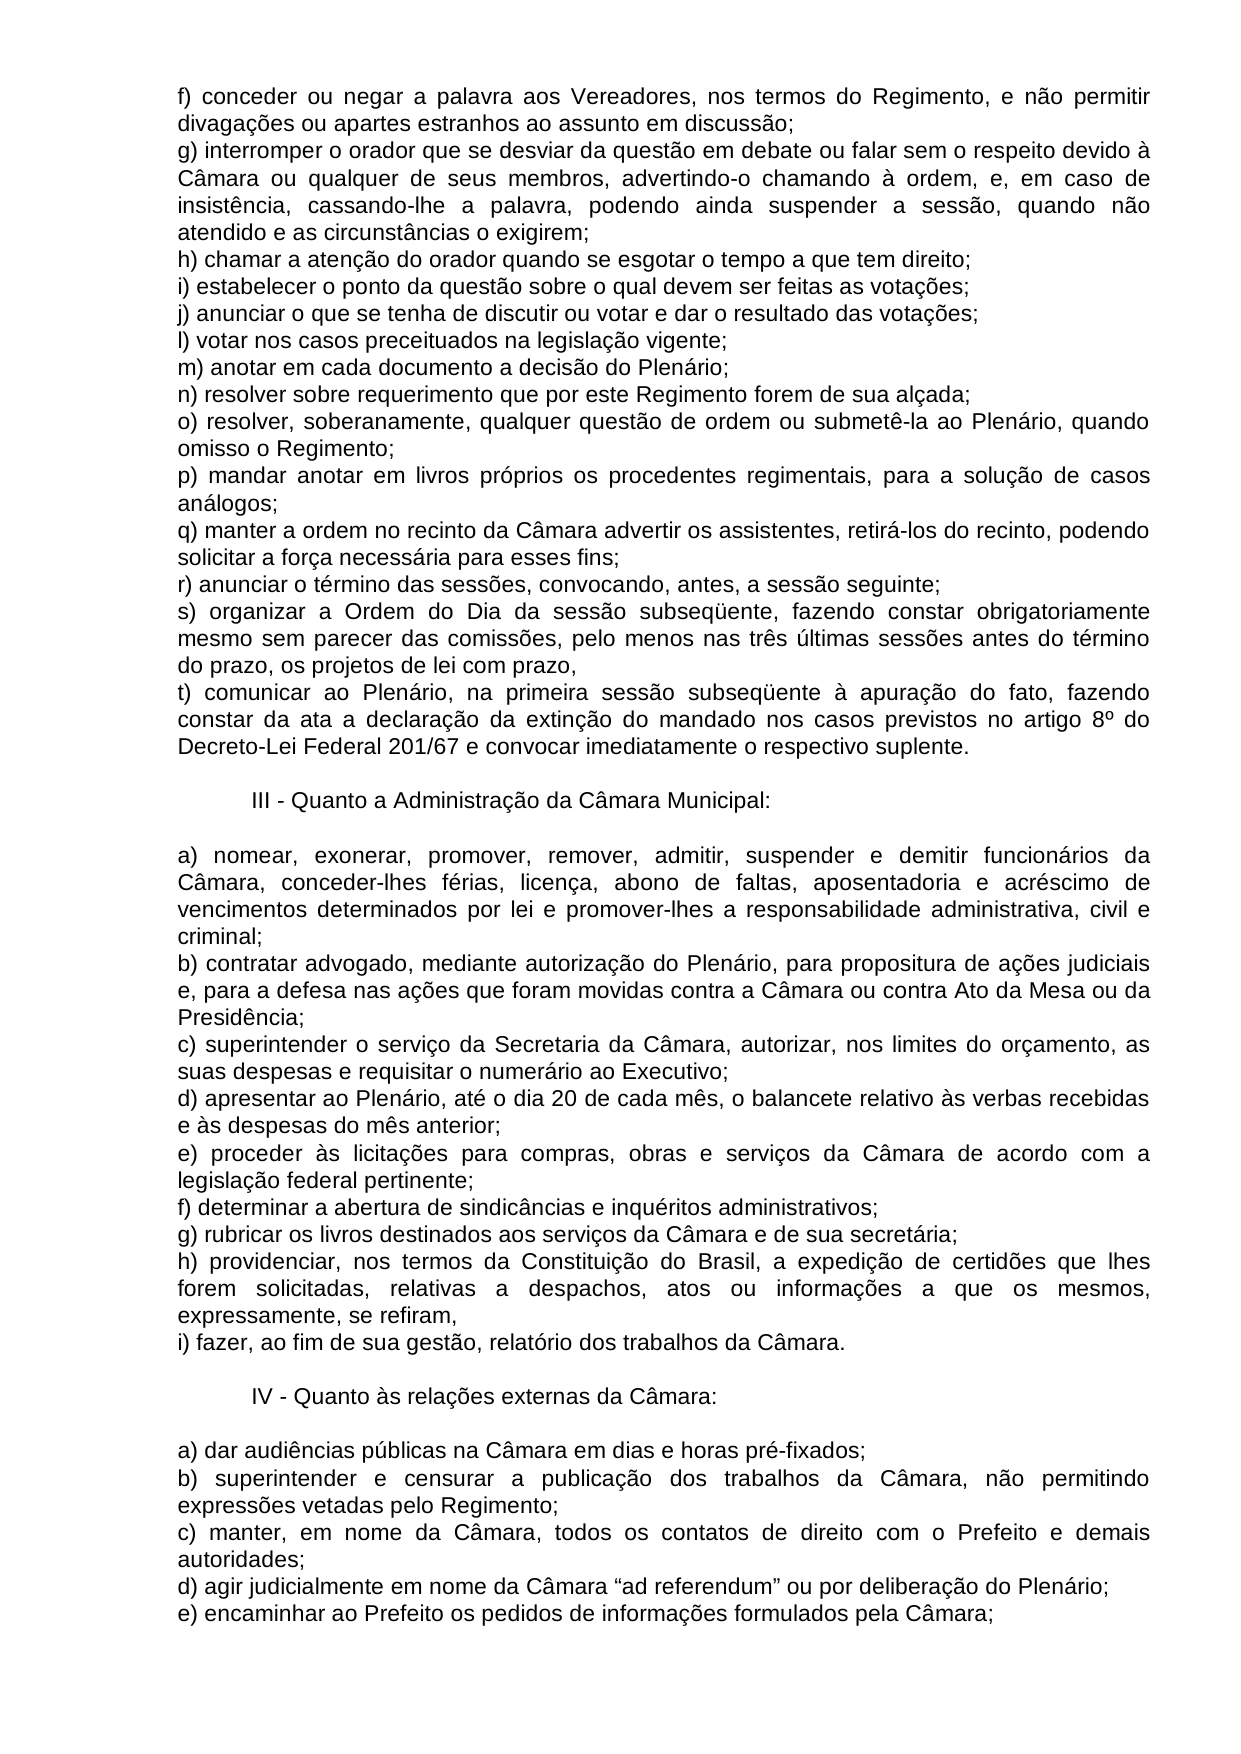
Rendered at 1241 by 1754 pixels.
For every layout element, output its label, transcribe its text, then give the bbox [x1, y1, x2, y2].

subtitle q) manter a ordem no recinto da Câmara advertir os assistentes, retirá-los do recinto, podendo solicitar a força necessária para esses fins; [177, 516, 1152, 570]
subtitle g) rubricar os livros destinados aos serviços da Câmara e de sua secretária; [177, 1220, 1152, 1247]
subtitle t) comunicar ao Plenário, na primeira sessão subseqüente à apuração do fato, fazendo constar da ata a declaração da extinção do mandado nos casos previstos no artigo 8º do Decreto-Lei Federal 201/67 e convocar imediatamente o respectivo suplente. [177, 678, 1152, 760]
subtitle j) anunciar o que se tenha de discutir ou votar e dar o resultado das votações; [177, 299, 1152, 326]
subtitle n) resolver sobre requerimento que por este Regimento forem de sua alçada; [177, 381, 1152, 408]
subtitle a) dar audiências públicas na Câmara em dias e horas pré-fixados; [177, 1437, 1152, 1464]
subtitle e) proceder às licitações para compras, obras e serviços da Câmara de acordo com a legislação federal pertinente; [177, 1139, 1152, 1193]
subtitle h) providenciar, nos termos da Constituição do Brasil, a expedição de certidões que lhes forem solicitadas, relativas a despachos, atos ou informações a que os mesmos, expressamente, se refiram, [177, 1247, 1152, 1328]
subtitle b) contratar advogado, mediante autorização do Plenário, para propositura de ações judiciais e, para a defesa nas ações que foram movidas contra a Câmara ou contra Ato da Mesa ou da Presidência; [177, 949, 1152, 1031]
subtitle s) organizar a Ordem do Dia da sessão subseqüente, fazendo constar obrigatoriamente mesmo sem parecer das comissões, pelo menos nas três últimas sessões antes do término do prazo, os projetos de lei com prazo, [177, 597, 1152, 678]
subtitle f) conceder ou negar a palavra aos Vereadores, nos termos do Regimento, e não permitir divagações ou apartes estranhos ao assunto em discussão; [177, 83, 1152, 137]
subtitle g) interromper o orador que se desviar da questão em debate ou falar sem o respeito devido à Câmara ou qualquer de seus membros, advertindo-o chamando à ordem, e, em caso de insistência, cassando-lhe a palavra, podendo ainda suspender a sessão, quando não atendido e as circunstâncias o exigirem; [177, 137, 1152, 245]
subtitle III - Quanto a Administração da Câmara Municipal: [177, 787, 1152, 814]
subtitle p) mandar anotar em livros próprios os procedentes regimentais, para a solução de casos análogos; [177, 462, 1152, 516]
subtitle b) superintender e censurar a publicação dos trabalhos da Câmara, não permitindo expressões vetadas pelo Regimento; [177, 1464, 1152, 1518]
subtitle d) agir judicialmente em nome da Câmara “ad referendum” ou por deliberação do Plenário; [177, 1572, 1152, 1599]
subtitle c) manter, em nome da Câmara, todos os contatos de direito com o Prefeito e demais autoridades; [177, 1518, 1152, 1572]
subtitle i) estabelecer o ponto da questão sobre o qual devem ser feitas as votações; [177, 272, 1152, 299]
subtitle e) encaminhar ao Prefeito os pedidos de informações formulados pela Câmara; [177, 1599, 1152, 1626]
subtitle h) chamar a atenção do orador quando se esgotar o tempo a que tem direito; [177, 245, 1152, 272]
subtitle d) apresentar ao Plenário, até o dia 20 de cada mês, o balancete relativo às verbas recebidas e às despesas do mês anterior; [177, 1085, 1152, 1139]
subtitle f) determinar a abertura de sindicâncias e inquéritos administrativos; [177, 1193, 1152, 1220]
subtitle fazer, ao fim de sua gestão, relatório dos trabalhos da Câmara. [177, 1328, 1152, 1356]
subtitle o) resolver, soberanamente, qualquer questão de ordem ou submetê-la ao Plenário, quando omisso o Regimento; [177, 408, 1152, 462]
subtitle c) superintender o serviço da Secretaria da Câmara, autorizar, nos limites do orçamento, as suas despesas e requisitar o numerário ao Executivo; [177, 1031, 1152, 1085]
subtitle a) nomear, exonerar, promover, remover, admitir, suspender e demitir funcionários da Câmara, conceder-lhes férias, licença, abono de faltas, aposentadoria e acréscimo de vencimentos determinados por lei e promover-lhes a responsabilidade administrativa, civil e criminal; [177, 841, 1152, 949]
subtitle l) votar nos casos preceituados na legislação vigente; [177, 326, 1152, 353]
subtitle m) anotar em cada documento a decisão do Plenário; [177, 353, 1152, 381]
subtitle IV - Quanto às relações externas da Câmara: [177, 1383, 1152, 1410]
subtitle r) anunciar o término das sessões, convocando, antes, a sessão seguinte; [177, 570, 1152, 597]
